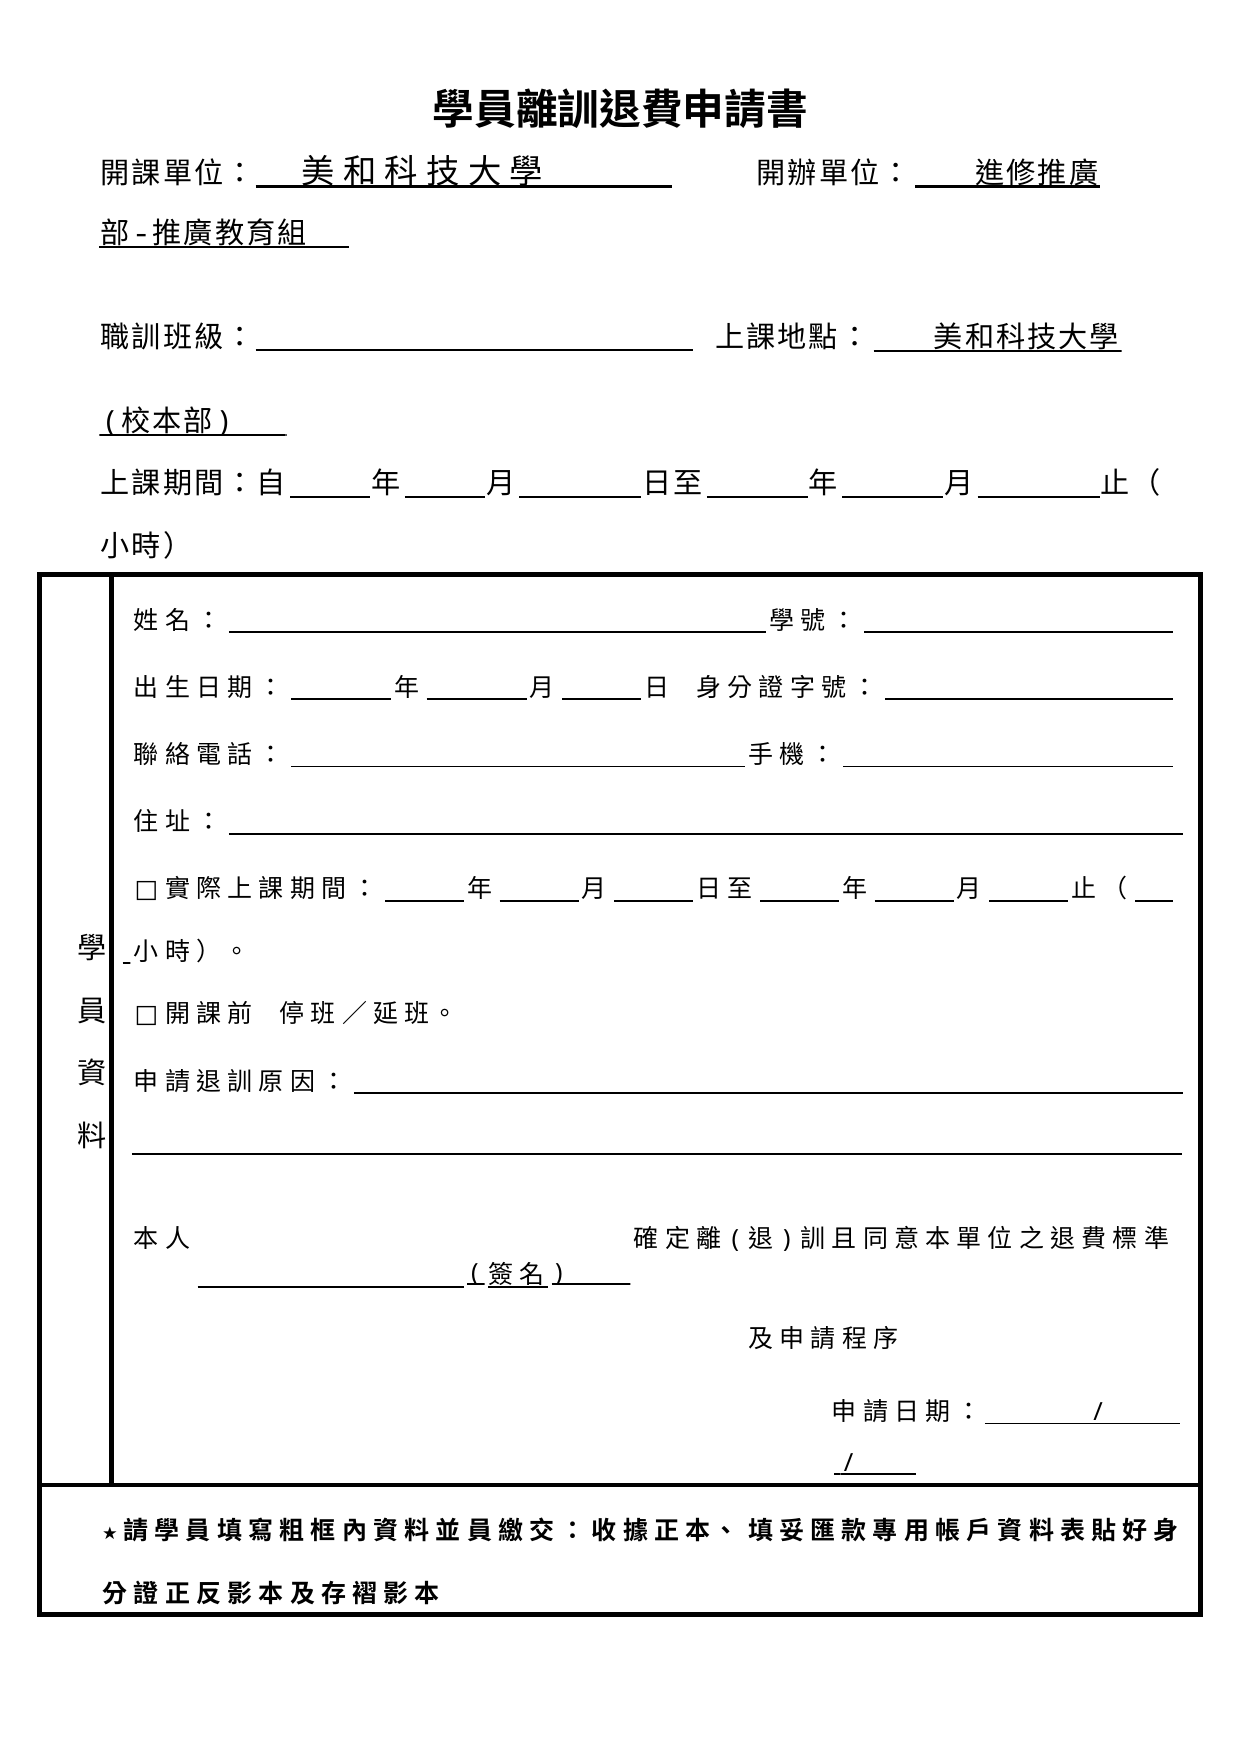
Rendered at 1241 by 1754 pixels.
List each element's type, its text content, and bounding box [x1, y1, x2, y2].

table_cell ★請學員填寫粗框內資料並員繳交：收據正本、填妥匯款專用帳戶資料表貼好身分證正反影本及存褶影本 [42, 1487, 1198, 1612]
table_cell □實際上課期間： 年 月 日至 年 月 止（ 小時）。 □開課前 停班／延班。 [114, 841, 1198, 1033]
table_cell 聯絡電話： 手機： [114, 706, 1198, 773]
table_header 姓名： 學號： [114, 577, 1198, 639]
table_header 學員資料 [42, 577, 109, 1483]
text 上課期間：自 年 月 日至 年 月 止（ 小時） [99, 439, 1177, 564]
text 學員離訓退費申請書 [99, 64, 1141, 127]
text 職訓班級： 上課地點： 美和科技大學(校本部) [99, 252, 1141, 439]
text 開課單位： 美和科技大學 開辦單位： 進修推廣部-推廣教育組 [99, 127, 1141, 252]
table_cell 申請退訓原因： 本人 (簽名) 確定離(退)訓且同意本單位之退費標準及申請程序 申請日期： / / [114, 1033, 1198, 1483]
table_cell 出生日期： 年 月 日 身分證字號： [114, 639, 1198, 706]
table_cell 住址： [114, 774, 1198, 841]
